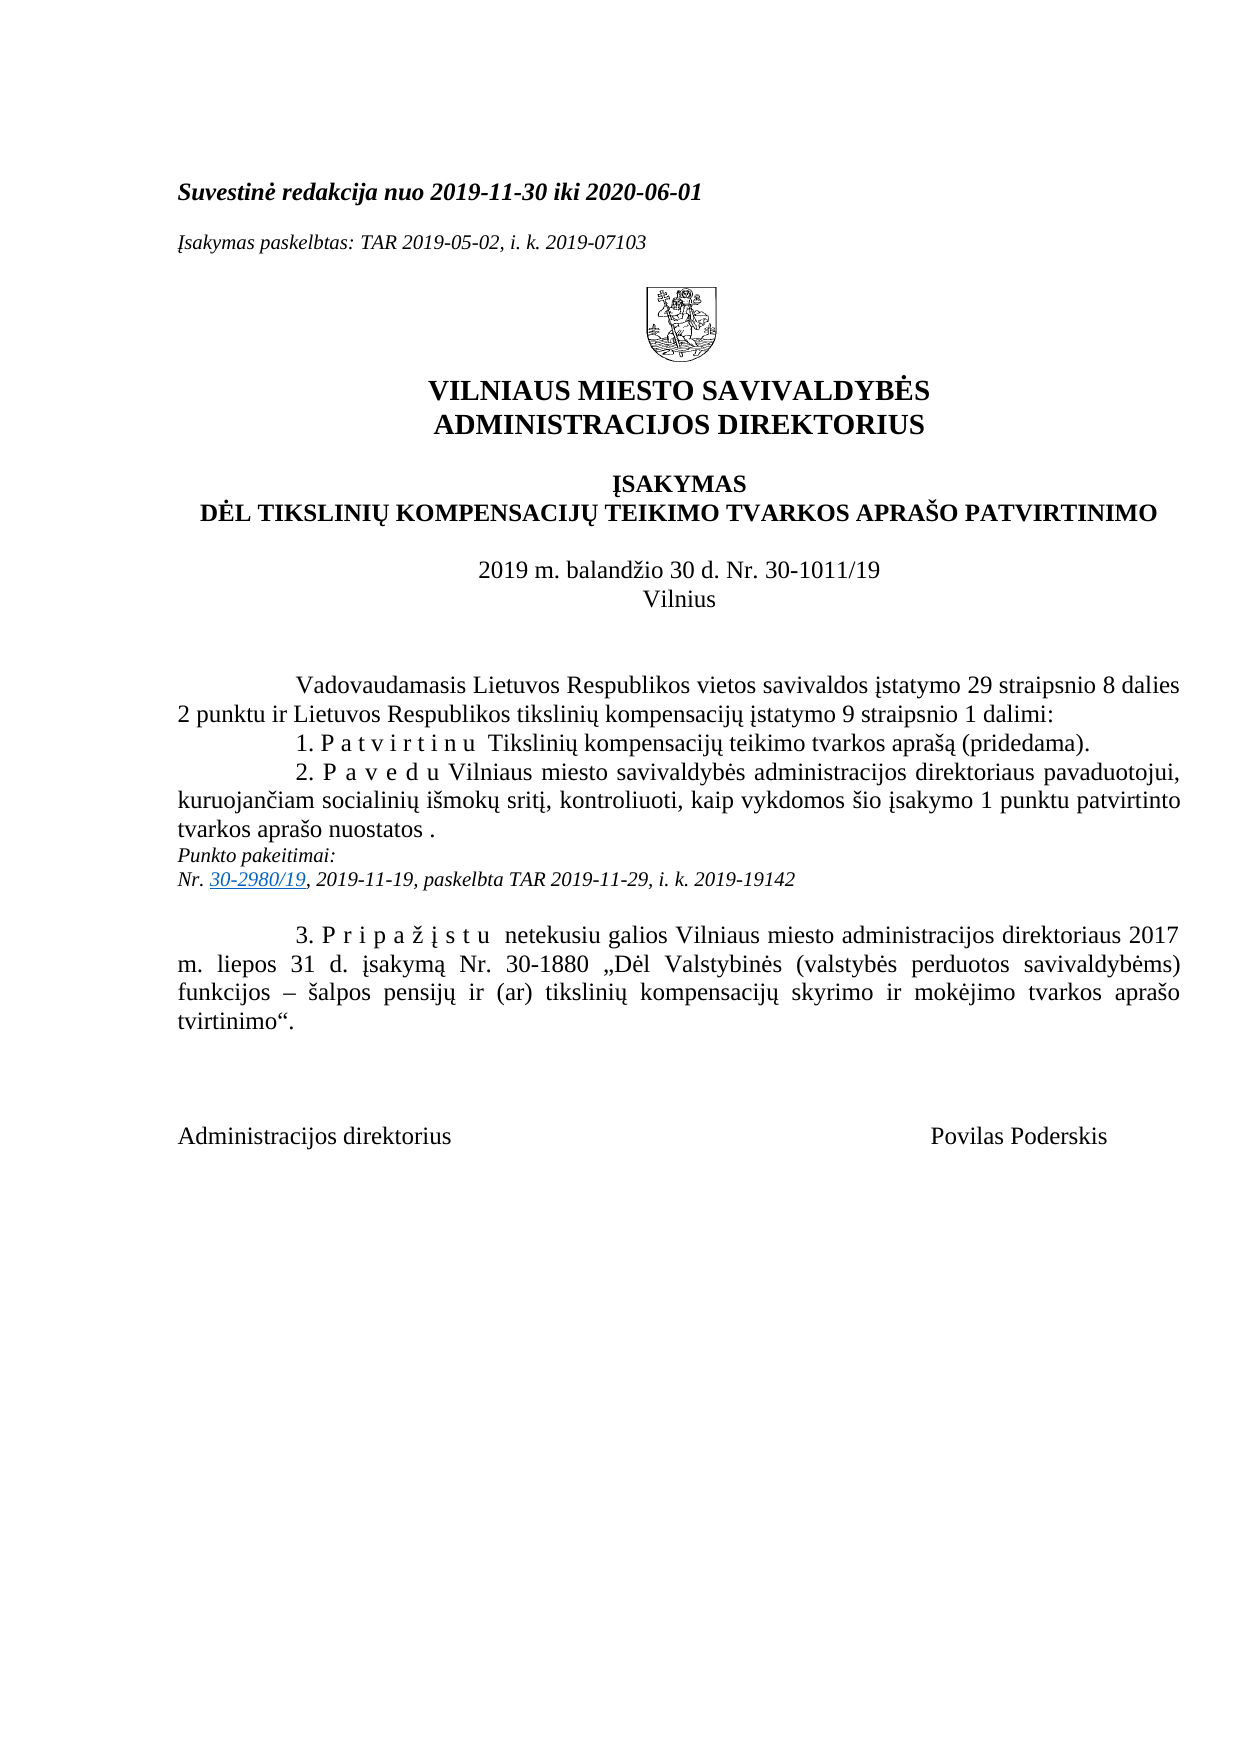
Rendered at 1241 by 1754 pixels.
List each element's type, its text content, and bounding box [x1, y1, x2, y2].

text 2019 m. balandžio 30 d. Nr. 30-1011/19 [177, 556, 1181, 584]
text 3. P r i p a ž į s t u netekusiu galios Vilniaus miesto administracijos direktoriaus 2017 m. liepos 31 d. įsakymą Nr. 30-1880 „Dėl Valstybinės (valstybės perduotos savivaldybėms) funkcijos – šalpos pensijų ir (ar) tikslinių kompensacijų skyrimo ir mokėjimo tvarkos aprašo tvirtinimo“. [177, 920, 1181, 1035]
text Suvestinė redakcija nuo 2019-11-30 iki 2020-06-01 [177, 177, 1181, 206]
text DĖL TIKSLINIŲ KOMPENSACIJŲ TEIKIMO TVARKOS APRAŠO PATVIRTINIMO [177, 498, 1181, 527]
text Administracijos direktorius Povilas Poderskis [177, 1121, 1181, 1150]
text Nr. 30-2980/19, 2019-11-19, paskelbta TAR 2019-11-29, i. k. 2019-19142 [177, 867, 1181, 891]
text ADMINISTRACIJOS DIREKTORIUS [177, 407, 1181, 441]
text 1. P a t v i r t i n u Tikslinių kompensacijų teikimo tvarkos aprašą (pridedama). [177, 728, 1181, 757]
text Vadovaudamasis Lietuvos Respublikos vietos savivaldos įstatymo 29 straipsnio 8 dalies 2 punktu ir Lietuvos Respublikos tikslinių kompensacijų įstatymo 9 straipsnio 1 dalimi: [177, 671, 1181, 728]
text Vilnius [177, 584, 1181, 613]
text ĮSAKYMAS [177, 469, 1181, 498]
text 2. P a v e d u Vilniaus miesto savivaldybės administracijos direktoriaus pavaduotojui, kuruojančiam socialinių išmokų sritį, kontroliuoti, kaip vykdomos šio įsakymo 1 punktu patvirtinto tvarkos aprašo nuostatos . [177, 757, 1181, 843]
text Įsakymas paskelbtas: TAR 2019-05-02, i. k. 2019-07103 [177, 230, 1181, 254]
text VILNIAUS MIESTO SAVIVALDYBĖS [177, 373, 1181, 407]
text Punkto pakeitimai: [177, 843, 1181, 867]
